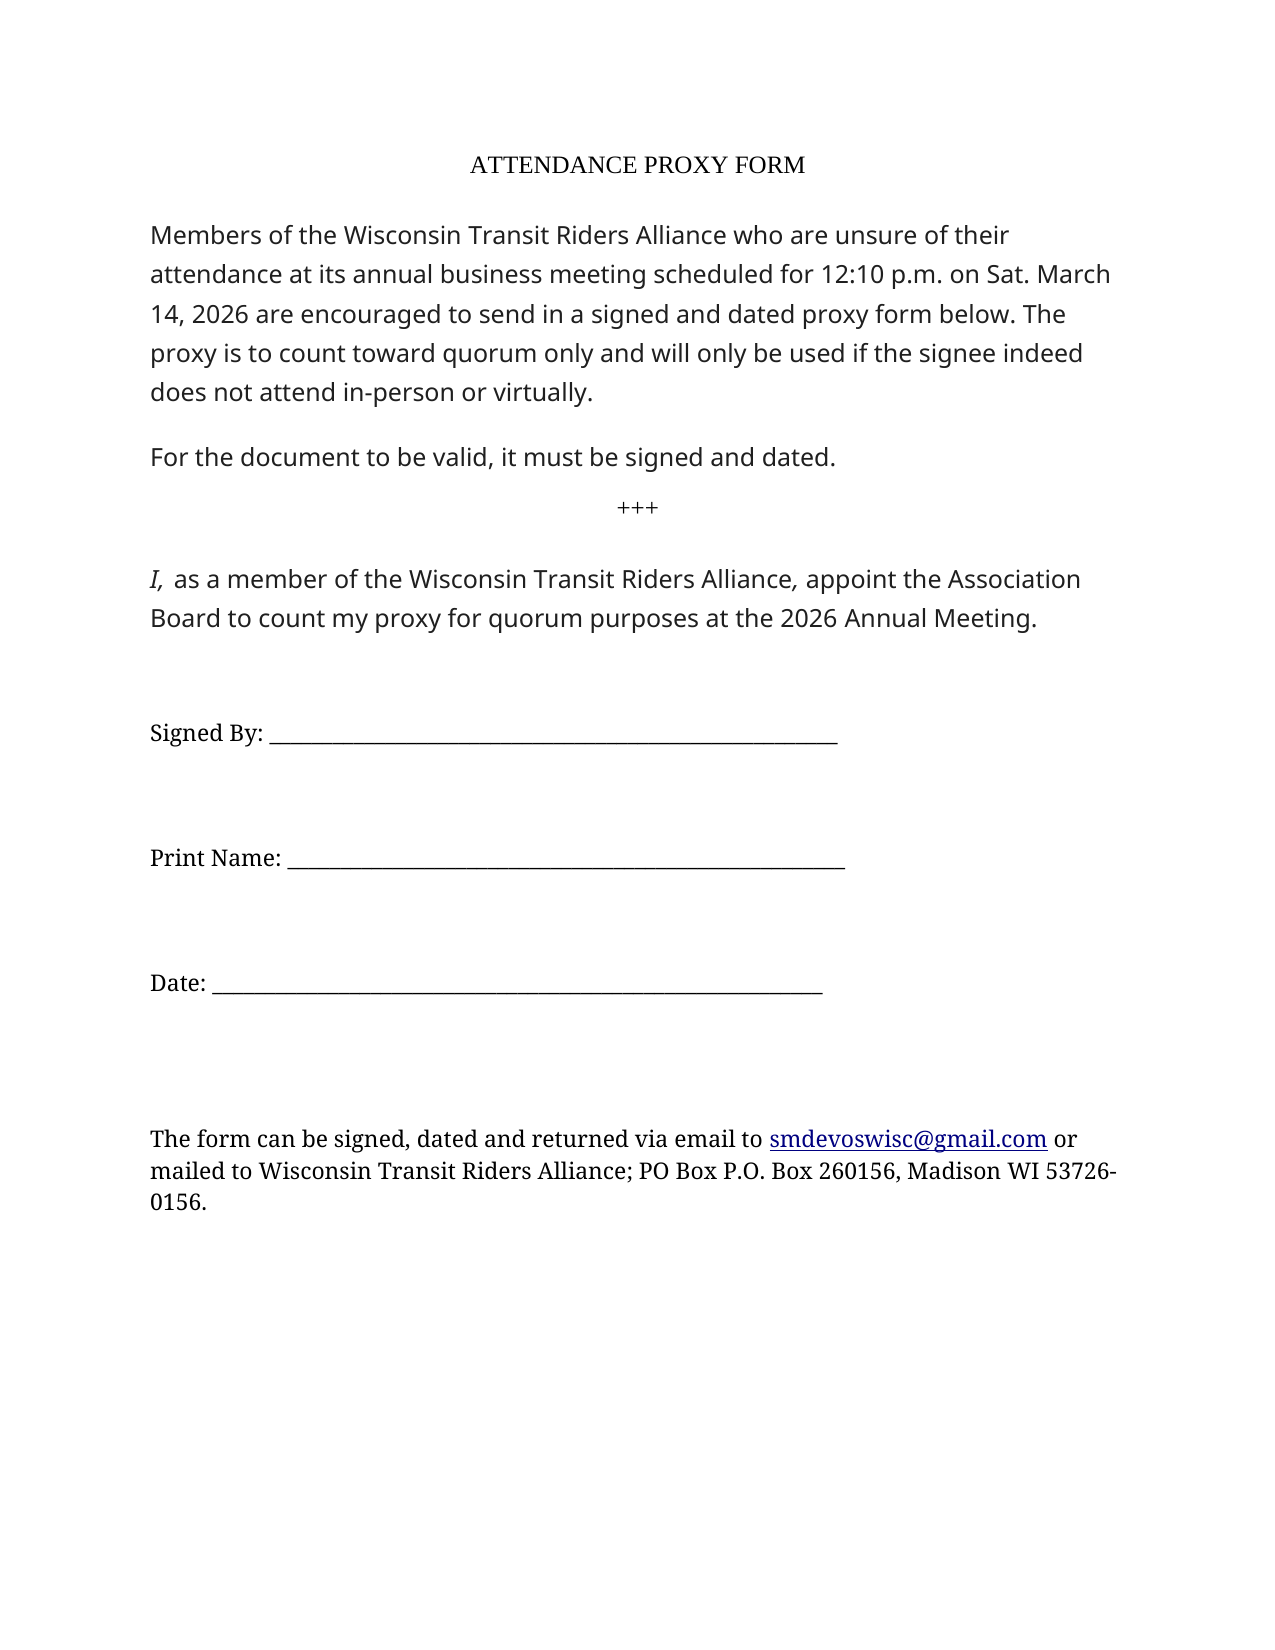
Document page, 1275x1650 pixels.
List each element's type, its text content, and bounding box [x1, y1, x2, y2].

text The form can be signed, dated and returned via email to smdevoswisc@gmail.com or mailed to Wisconsin Transit Riders Alliance; PO Box P.O. Box 260156, Madison WI 53726-0156. [150, 1123, 1125, 1217]
text Members of the Wisconsin Transit Riders Alliance who are unsure of their attendance at its annual business meeting scheduled for 12:10 p.m. on Sat. March 14, 2026 are encouraged to send in a signed and dated proxy form below. The proxy is to count toward quorum only and will only be used if the signee indeed does not attend in-person or virtually. [150, 218, 1125, 409]
text Print Name: _____________________________________________________ [150, 842, 1125, 873]
text I, as a member of the Wisconsin Transit Riders Alliance, appoint the Association Board to count my proxy for quorum purposes at the 2026 Annual Meeting. [150, 561, 1125, 634]
text For the document to be valid, it must be signed and dated. [150, 439, 1125, 473]
text Date: __________________________________________________________ [150, 967, 1125, 998]
text +++ [150, 493, 1125, 522]
text Signed By: ______________________________________________________ [150, 717, 1125, 748]
text ATTENDANCE PROXY FORM [150, 150, 1125, 179]
